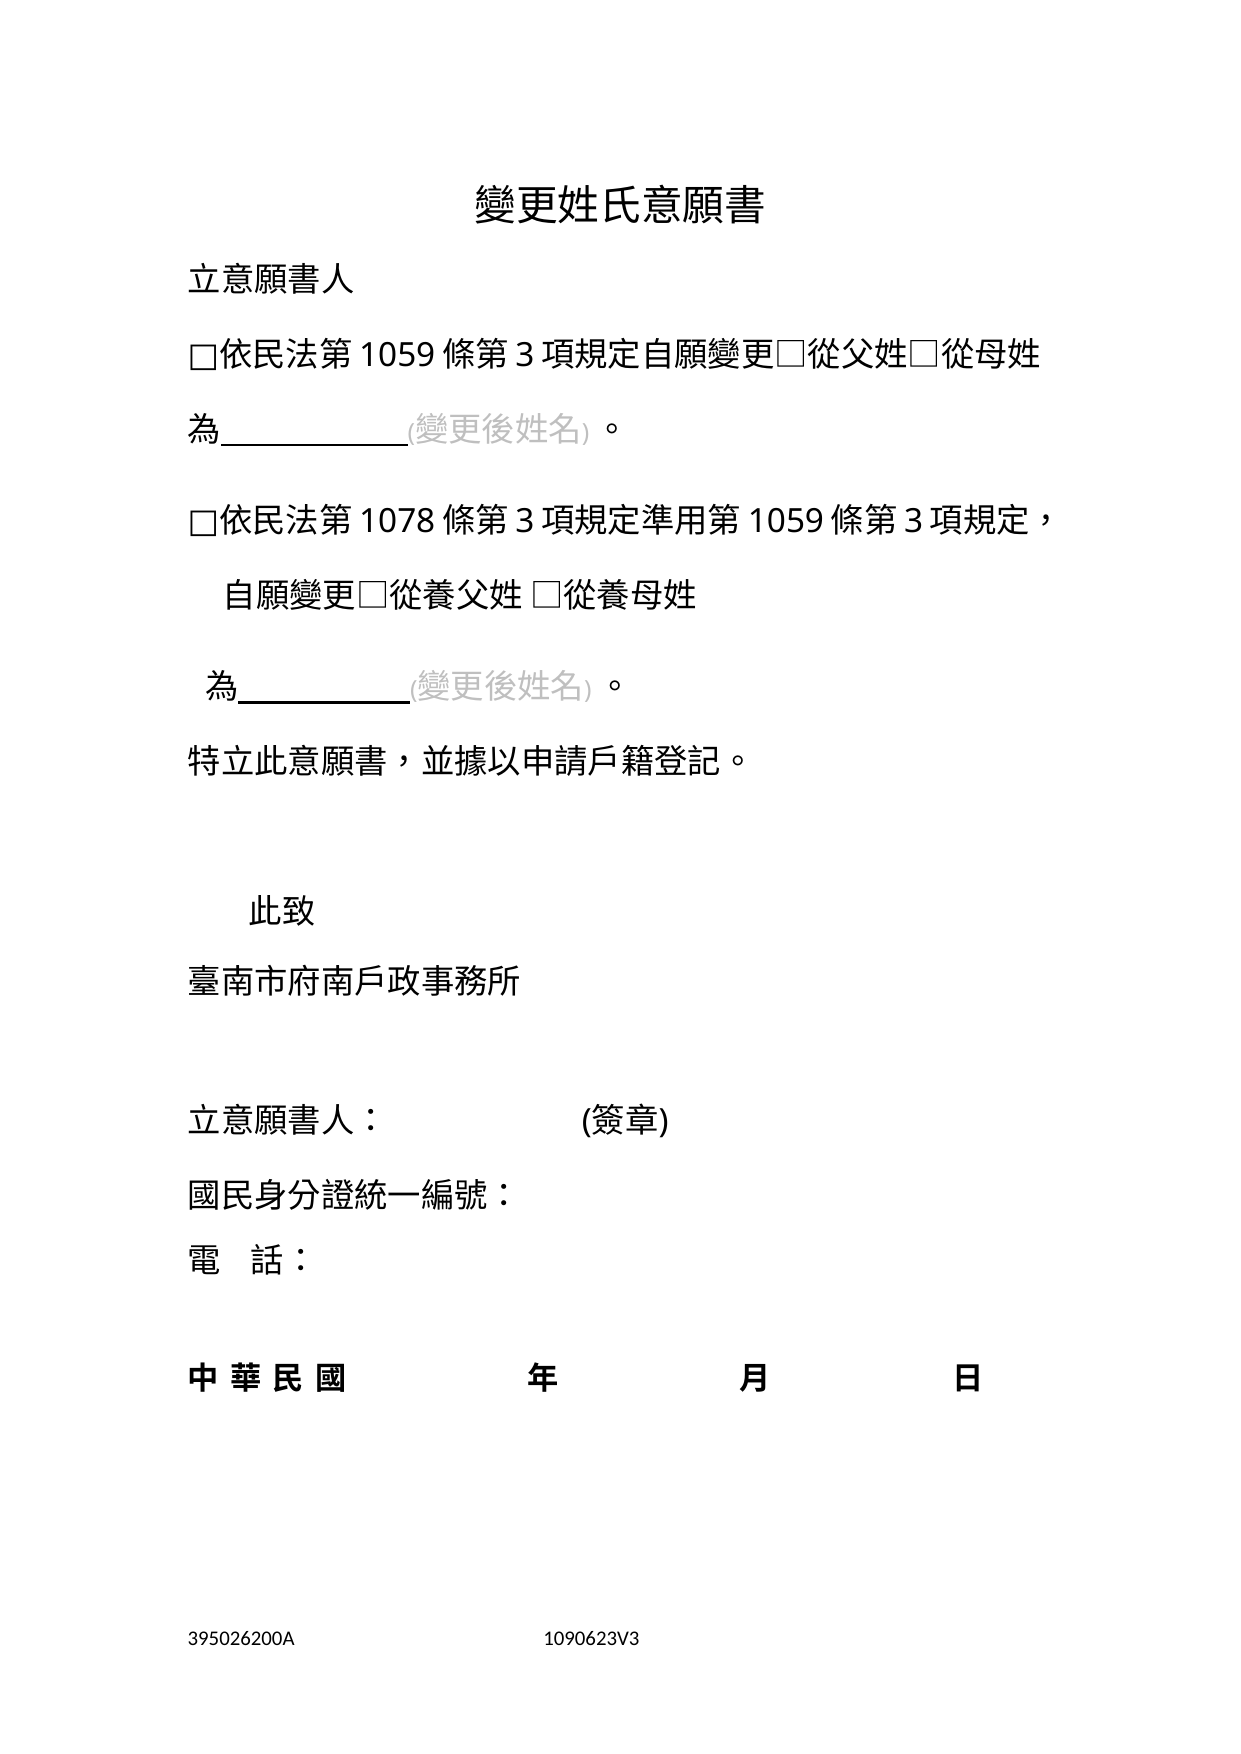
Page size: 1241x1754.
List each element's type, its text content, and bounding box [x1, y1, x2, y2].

text 此致 [249, 872, 1053, 947]
text 電 話： [187, 1230, 1053, 1282]
text 國民身分證統一編號： [187, 1155, 1053, 1230]
text 臺南市府南戶政事務所 [187, 947, 1053, 1005]
text 立意願書人 [187, 239, 1053, 314]
text 特立此意願書，並據以申請戶籍登記。 [187, 722, 1053, 797]
text □依民法第1059條第3項規定自願變更□從父姓□從母姓 為 (變更後姓名) 。 [187, 314, 1053, 464]
text 立意願書人： (簽章) [187, 1080, 1053, 1155]
text 變更姓氏意願書 [187, 164, 1053, 239]
text 為 (變更後姓名) 。 [187, 647, 1053, 722]
text 中華民國 年 月 日 [187, 1339, 1053, 1414]
text □依民法第1078條第3項規定準用第1059條第3項規定，自願變更□從養父姓 □從養母姓 [187, 481, 1053, 631]
